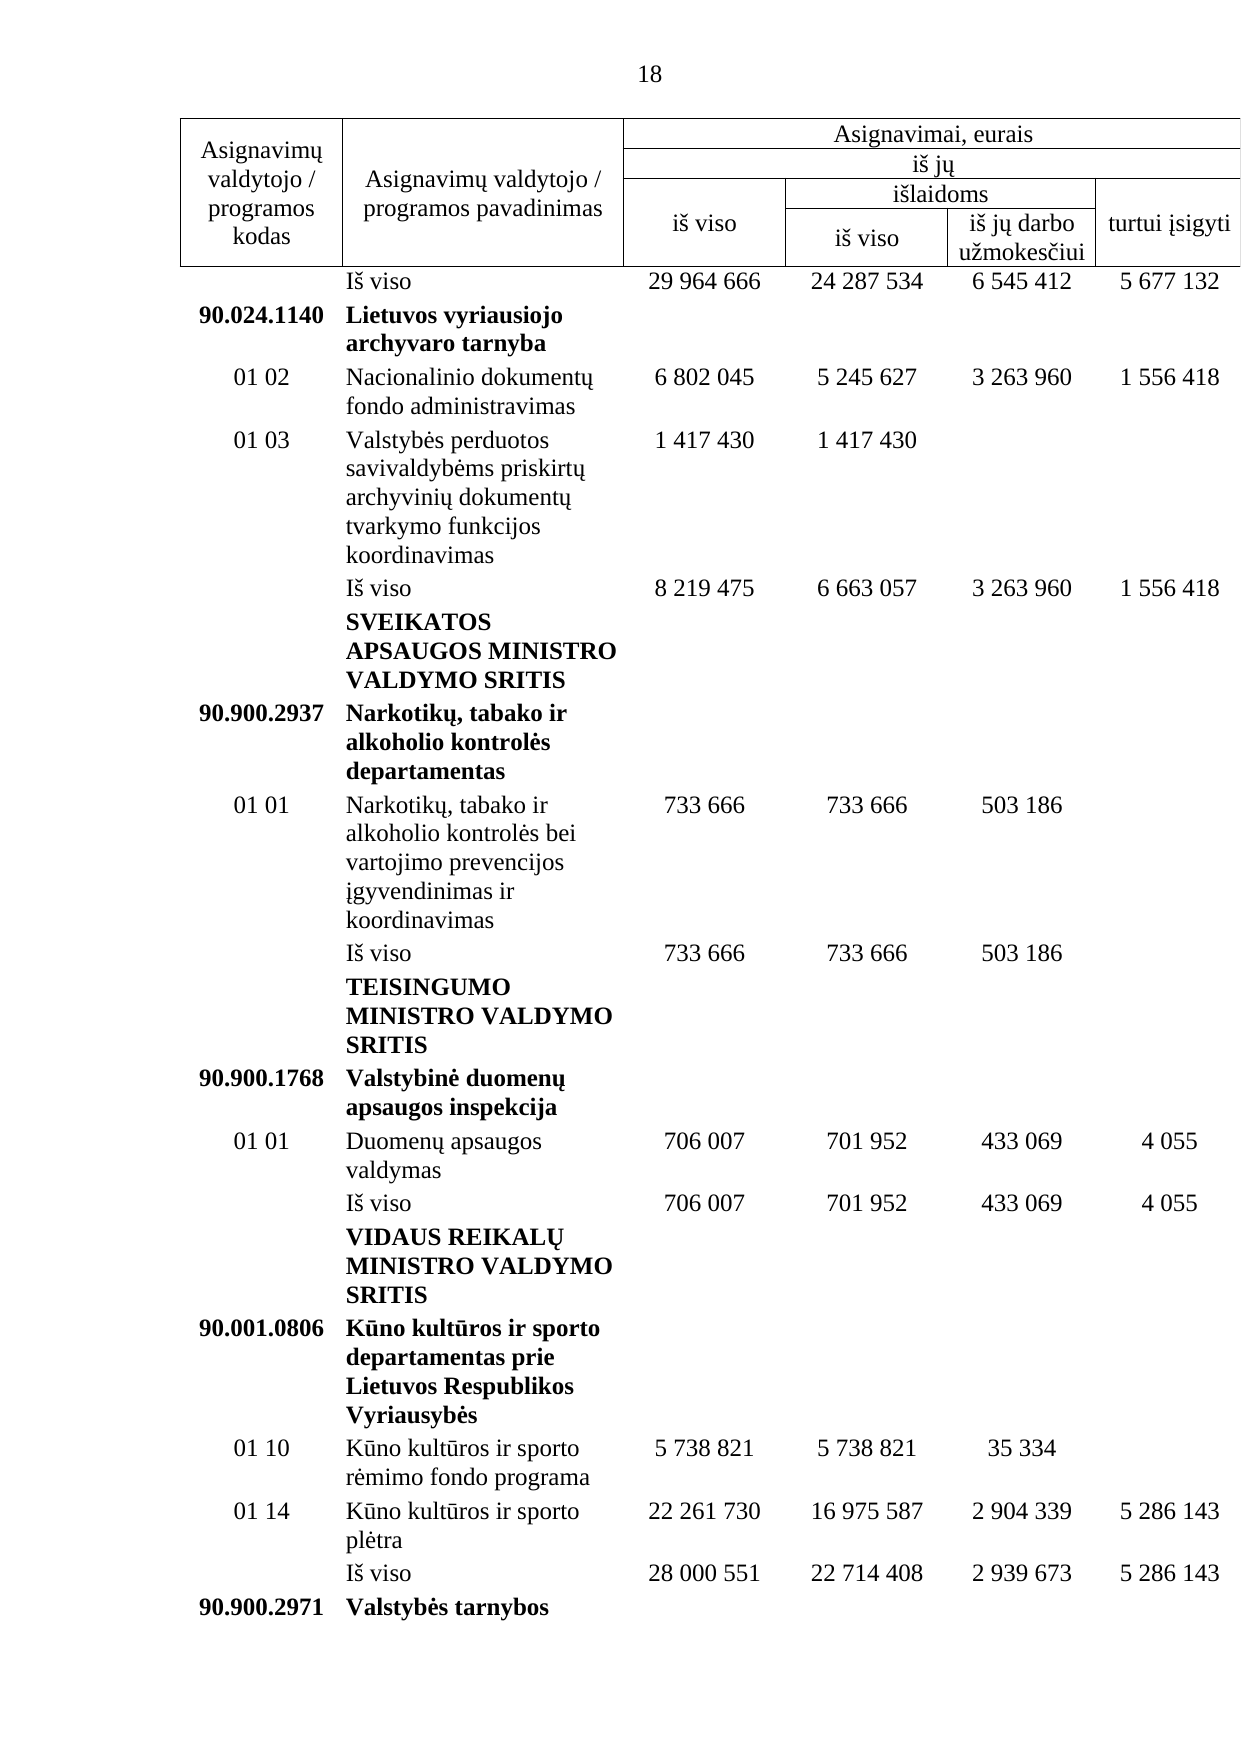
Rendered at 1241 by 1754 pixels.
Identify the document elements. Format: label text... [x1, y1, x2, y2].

table_cell 01 02 [180, 362, 343, 425]
table_cell 90.900.1768 [180, 1064, 343, 1126]
table_cell 90.001.0806 [180, 1314, 343, 1433]
table_cell 22 714 408 [786, 1559, 948, 1592]
table_cell 701 952 [786, 1189, 948, 1222]
table_cell 3 263 960 [948, 362, 1096, 425]
table_cell 1 417 430 [786, 425, 948, 573]
table_cell 4 055 [1096, 1189, 1240, 1222]
table_cell 733 666 [623, 939, 786, 972]
table_cell [180, 267, 343, 300]
table_cell Narkotikų, tabako ir alkoholio kontrolės departamentas [343, 699, 623, 790]
table_cell 433 069 [948, 1126, 1096, 1188]
table_cell 29 964 666 [623, 267, 786, 300]
table_cell [180, 1222, 343, 1313]
table_cell 90.024.1140 [180, 300, 343, 362]
table_cell [180, 972, 343, 1063]
table_cell VIDAUS REIKALŲ MINISTRO VALDYMO SRITIS [343, 1222, 623, 1313]
table_cell 01 14 [180, 1496, 343, 1558]
table_cell 5 738 821 [786, 1434, 948, 1496]
table_cell Iš viso [343, 1189, 623, 1222]
table_header Asignavimų valdytojo / programos kodas [181, 119, 342, 266]
table_cell Iš viso [343, 267, 623, 300]
table_cell 1 417 430 [623, 425, 786, 573]
table_cell Iš viso [343, 1559, 623, 1592]
table_cell [786, 1314, 948, 1433]
table_cell 35 334 [948, 1434, 1096, 1496]
table_cell [1096, 1064, 1240, 1126]
table_cell SVEIKATOS APSAUGOS MINISTRO VALDYMO SRITIS [343, 607, 623, 698]
table_cell 733 666 [786, 790, 948, 938]
table_cell Nacionalinio dokumentų fondo administravimas [343, 362, 623, 425]
table_cell [948, 1064, 1096, 1126]
table_cell [180, 574, 343, 607]
table_cell [786, 972, 948, 1063]
table_cell 503 186 [948, 939, 1096, 972]
table_cell [1096, 972, 1240, 1063]
table_cell iš jų [624, 149, 1240, 178]
table_cell Valstybės tarnybos [343, 1592, 623, 1626]
table_cell 16 975 587 [786, 1496, 948, 1558]
table_cell 6 663 057 [786, 574, 948, 607]
table_cell [1096, 1222, 1240, 1313]
table_cell 01 03 [180, 425, 343, 573]
table_cell 4 055 [1096, 1126, 1240, 1188]
table_cell 6 545 412 [948, 267, 1096, 300]
table_cell [786, 607, 948, 698]
table_cell [623, 1314, 786, 1433]
table_cell [948, 300, 1096, 362]
table_cell [1096, 1314, 1240, 1433]
table_cell TEISINGUMO MINISTRO VALDYMO SRITIS [343, 972, 623, 1063]
table_cell Iš viso [343, 574, 623, 607]
table_cell [1096, 1434, 1240, 1496]
table_cell 701 952 [786, 1126, 948, 1188]
table_cell [1096, 607, 1240, 698]
table_cell 28 000 551 [623, 1559, 786, 1592]
table_cell 503 186 [948, 790, 1096, 938]
table_cell [1096, 939, 1240, 972]
table_cell 2 939 673 [948, 1559, 1096, 1592]
table_cell turtui įsigyti [1096, 179, 1240, 266]
table_cell [1096, 300, 1240, 362]
table_cell 733 666 [623, 790, 786, 938]
table_cell [623, 1592, 786, 1626]
table_cell 01 01 [180, 790, 343, 938]
table_cell 22 261 730 [623, 1496, 786, 1558]
table_cell [180, 1189, 343, 1222]
table_cell [948, 699, 1096, 790]
table_cell Iš viso [343, 939, 623, 972]
table_cell [180, 939, 343, 972]
table_cell [948, 425, 1096, 573]
table_cell 706 007 [623, 1126, 786, 1188]
table_cell 706 007 [623, 1189, 786, 1222]
table_cell 24 287 534 [786, 267, 948, 300]
table_cell [1096, 425, 1240, 573]
table_cell iš viso [786, 209, 947, 266]
table_cell 01 10 [180, 1434, 343, 1496]
table_cell [623, 300, 786, 362]
table_cell [623, 972, 786, 1063]
table_cell [623, 1222, 786, 1313]
table_cell 3 263 960 [948, 574, 1096, 607]
table_cell iš jų darbo užmokesčiui [948, 209, 1095, 266]
table_cell 8 219 475 [623, 574, 786, 607]
table_cell iš viso [624, 179, 785, 266]
table_cell 5 245 627 [786, 362, 948, 425]
table_cell [623, 699, 786, 790]
table_cell 1 556 418 [1096, 574, 1240, 607]
table_header Asignavimų valdytojo / programos pavadinimas [343, 119, 623, 266]
table_cell Lietuvos vyriausiojo archyvaro tarnyba [343, 300, 623, 362]
table_cell 2 904 339 [948, 1496, 1096, 1558]
table_cell 5 677 132 [1096, 267, 1240, 300]
table_cell [948, 972, 1096, 1063]
table_cell išlaidoms [786, 179, 1095, 207]
table_header Asignavimai, eurais [624, 119, 1240, 148]
table_cell [948, 1222, 1096, 1313]
table_cell 733 666 [786, 939, 948, 972]
table_cell [1096, 699, 1240, 790]
table_cell 6 802 045 [623, 362, 786, 425]
table_cell Kūno kultūros ir sporto departamentas prie Lietuvos Respublikos Vyriausybės [343, 1314, 623, 1433]
table_cell [623, 1064, 786, 1126]
table_cell [786, 1064, 948, 1126]
table_cell Kūno kultūros ir sporto rėmimo fondo programa [343, 1434, 623, 1496]
table_cell Kūno kultūros ir sporto plėtra [343, 1496, 623, 1558]
table_cell Valstybės perduotos savivaldybėms priskirtų archyvinių dokumentų tvarkymo funkcijos koordinavimas [343, 425, 623, 573]
table_cell Narkotikų, tabako ir alkoholio kontrolės bei vartojimo prevencijos įgyvendinimas ir koordinavimas [343, 790, 623, 938]
table_cell [948, 607, 1096, 698]
table_cell [786, 699, 948, 790]
table_cell [786, 1222, 948, 1313]
table_cell [623, 607, 786, 698]
table_cell [180, 607, 343, 698]
table_cell Duomenų apsaugos valdymas [343, 1126, 623, 1188]
table_cell [948, 1592, 1096, 1626]
table_cell [1096, 1592, 1240, 1626]
table_cell [1096, 790, 1240, 938]
table_cell [180, 1559, 343, 1592]
table_cell 5 286 143 [1096, 1496, 1240, 1558]
table_cell 90.900.2937 [180, 699, 343, 790]
table_cell [786, 300, 948, 362]
table_cell 1 556 418 [1096, 362, 1240, 425]
table_cell 433 069 [948, 1189, 1096, 1222]
table_cell 01 01 [180, 1126, 343, 1188]
table_cell 5 286 143 [1096, 1559, 1240, 1592]
table_cell Valstybinė duomenų apsaugos inspekcija [343, 1064, 623, 1126]
table_cell [948, 1314, 1096, 1433]
table_cell 90.900.2971 [180, 1592, 343, 1626]
table_cell 5 738 821 [623, 1434, 786, 1496]
table_cell [786, 1592, 948, 1626]
